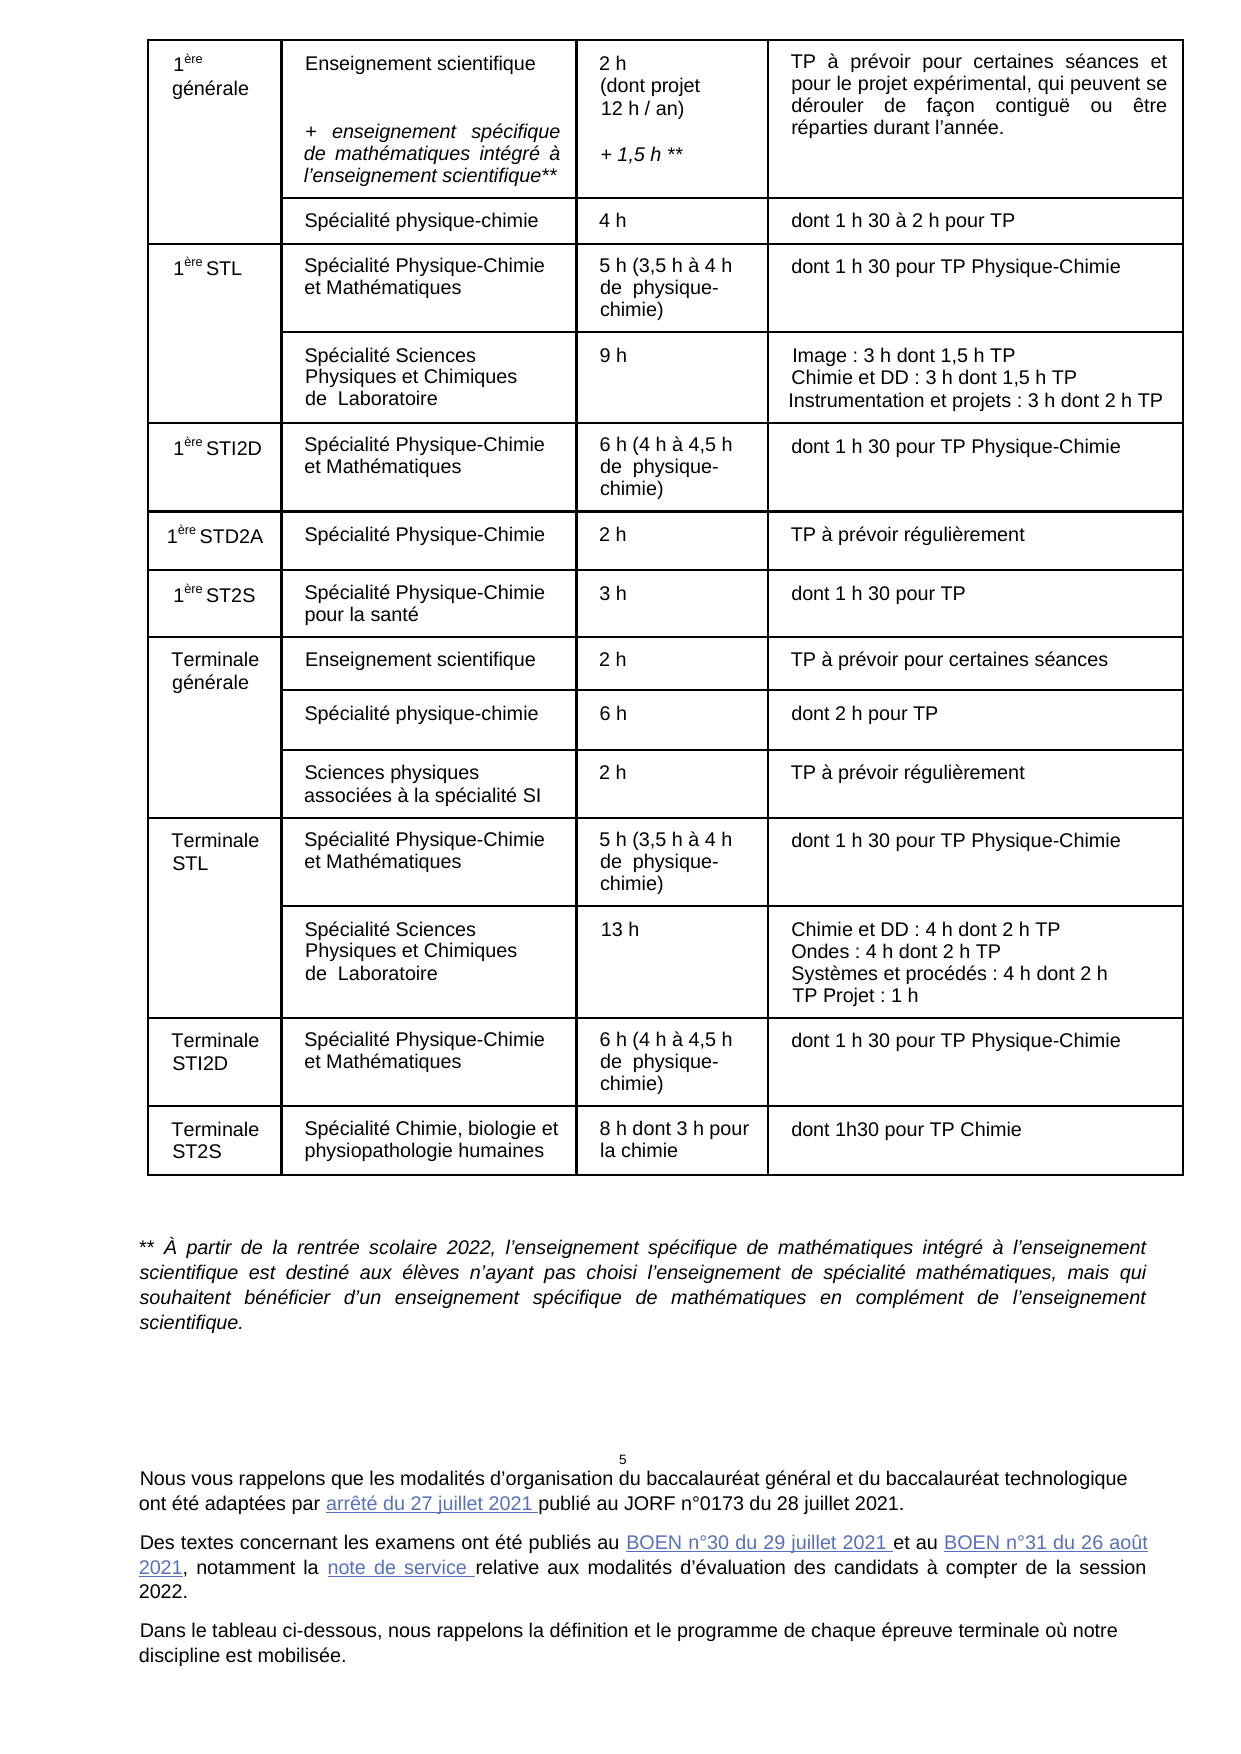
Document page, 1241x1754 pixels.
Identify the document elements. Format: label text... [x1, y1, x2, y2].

text Des textes concernant les examens ont été publiés au BOEN n°30 du 29 juillet 2021 et au BOEN n°31 du 26 août 2021, notamment la note de service relative aux modalités d’évaluation des candidats à compter de la session 2022. [138, 1531, 1148, 1603]
table_cell 5 h (3,5 h à 4 h de physique-chimie) [578, 819, 767, 905]
table_cell dont 1 h 30 à 2 h pour TP [769, 199, 1182, 242]
table_cell Spécialité physique-chimie [283, 199, 575, 242]
table_cell Terminale STL [149, 819, 280, 1017]
table_cell Terminale générale [149, 638, 280, 817]
table_cell 5 h (3,5 h à 4 h de physique-chimie) [578, 245, 767, 331]
text Dans le tableau ci-dessous, nous rappelons la définition et le programme de chaque épreuve terminale où notre discipline est mobilisée. [139, 1619, 1148, 1666]
table_cell dont 1 h 30 pour TP Physique-Chimie [769, 424, 1182, 510]
text ** À partir de la rentrée scolaire 2022, l’enseignement spécifique de mathématiques intégré à l’enseignement scientifique est destiné aux élèves n’ayant pas choisi l’enseignement de spécialité mathématiques, mais qui souhaitent bénéficier d’un enseignement spécifique de mathématiques en complément de l’enseignement scientifique. [139, 1236, 1148, 1333]
table_cell dont 2 h pour TP [769, 691, 1182, 748]
table_cell dont 1 h 30 pour TP Physique-Chimie [769, 1019, 1182, 1105]
table_cell Spécialité Physique-Chimie pour la santé [283, 571, 575, 636]
table_cell dont 1 h 30 pour TP [769, 571, 1182, 636]
table_cell Terminale STI2D [149, 1019, 280, 1105]
table_cell Spécialité Physique-Chimie et Mathématiques [283, 1019, 575, 1105]
table_cell 6 h (4 h à 4,5 h de physique-chimie) [578, 424, 767, 510]
table_cell 2 h [578, 638, 767, 689]
table_cell 1ère générale [149, 41, 280, 242]
table_cell 1ère STL [149, 245, 280, 422]
table_cell Spécialité Physique-Chimie et Mathématiques [283, 819, 575, 905]
text Nous vous rappelons que les modalités d’organisation du baccalauréat général et du baccalauréat technologique ont été adaptées par arrêté du 27 juillet 2021 publié au JORF n°0173 du 28 juillet 2021. [139, 1467, 1147, 1515]
table_cell Enseignement scientifique [283, 638, 575, 689]
text 5 [101, 1452, 626, 1467]
table_cell Spécialité Physique-Chimie [283, 513, 575, 569]
table_cell Spécialité Sciences Physiques et Chimiques de Laboratoire [283, 333, 575, 422]
table_cell 6 h (4 h à 4,5 h de physique-chimie) [578, 1019, 767, 1105]
table_cell 6 h [578, 691, 767, 748]
table_cell 1ère STD2A [149, 513, 280, 569]
table_cell Terminale ST2S [149, 1107, 280, 1173]
table_cell 13 h [578, 907, 767, 1017]
table_cell Spécialité Physique-Chimie et Mathématiques [283, 424, 575, 510]
table_cell TP à prévoir régulièrement [769, 751, 1182, 817]
table_cell TP à prévoir régulièrement [769, 513, 1182, 569]
table_cell 2 h (dont projet 12 h / an) + 1,5 h ** [578, 41, 767, 197]
table_cell 1ère ST2S [149, 571, 280, 636]
table_cell dont 1 h 30 pour TP Physique-Chimie [769, 819, 1182, 905]
table_cell 1ère STI2D [149, 424, 280, 510]
table_cell 2 h [578, 751, 767, 817]
table_cell Spécialité Sciences Physiques et Chimiques de Laboratoire [283, 907, 575, 1017]
table_cell dont 1 h 30 pour TP Physique-Chimie [769, 245, 1182, 331]
table_cell 9 h [578, 333, 767, 422]
table_cell 2 h [578, 513, 767, 569]
table_cell Spécialité Chimie, biologie et physiopathologie humaines [283, 1107, 575, 1173]
table_cell dont 1h30 pour TP Chimie [769, 1107, 1182, 1173]
table_cell Enseignement scientifique + enseignement spécifique de mathématiques intégré à l’enseignement scientifique** [283, 41, 575, 197]
table_cell TP à prévoir pour certaines séances et pour le projet expérimental, qui peuvent se dérouler de façon contiguë ou être réparties durant l’année. [769, 41, 1182, 197]
table_cell 3 h [578, 571, 767, 636]
table_cell TP à prévoir pour certaines séances [769, 638, 1182, 689]
table_cell 4 h [578, 199, 767, 242]
table_cell Spécialité Physique-Chimie et Mathématiques [283, 245, 575, 331]
table_cell Image : 3 h dont 1,5 h TP Chimie et DD : 3 h dont 1,5 h TP Instrumentation et projets : 3 h dont 2 h TP [769, 333, 1182, 422]
table_cell 8 h dont 3 h pour la chimie [578, 1107, 767, 1173]
table_cell Sciences physiques associées à la spécialité SI [283, 751, 575, 817]
table_cell Spécialité physique-chimie [283, 691, 575, 748]
table_cell Chimie et DD : 4 h dont 2 h TP Ondes : 4 h dont 2 h TP Systèmes et procédés : 4 h dont 2 h TP Projet : 1 h [769, 907, 1182, 1017]
